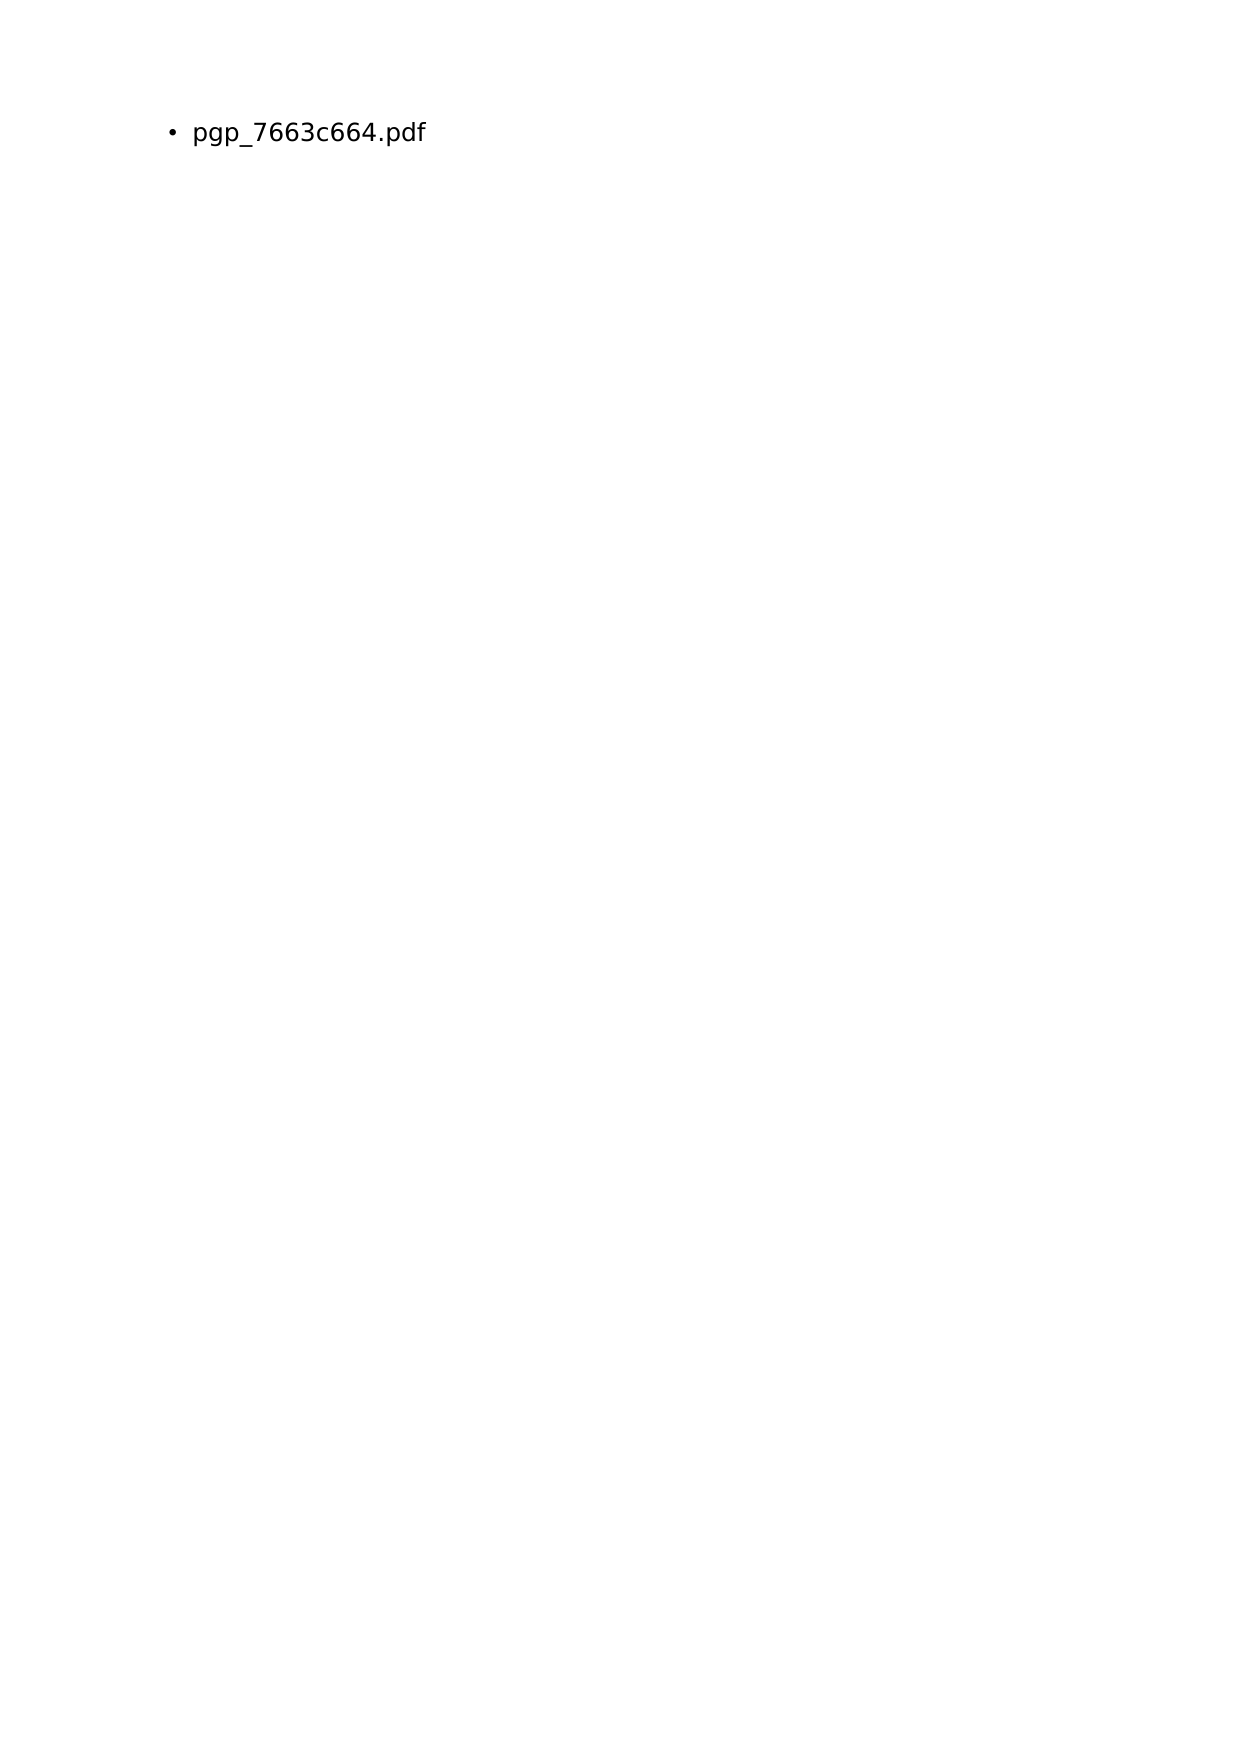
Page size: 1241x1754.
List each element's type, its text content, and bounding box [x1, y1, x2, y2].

list pgp_7663c664.pdf [177, 118, 1122, 147]
